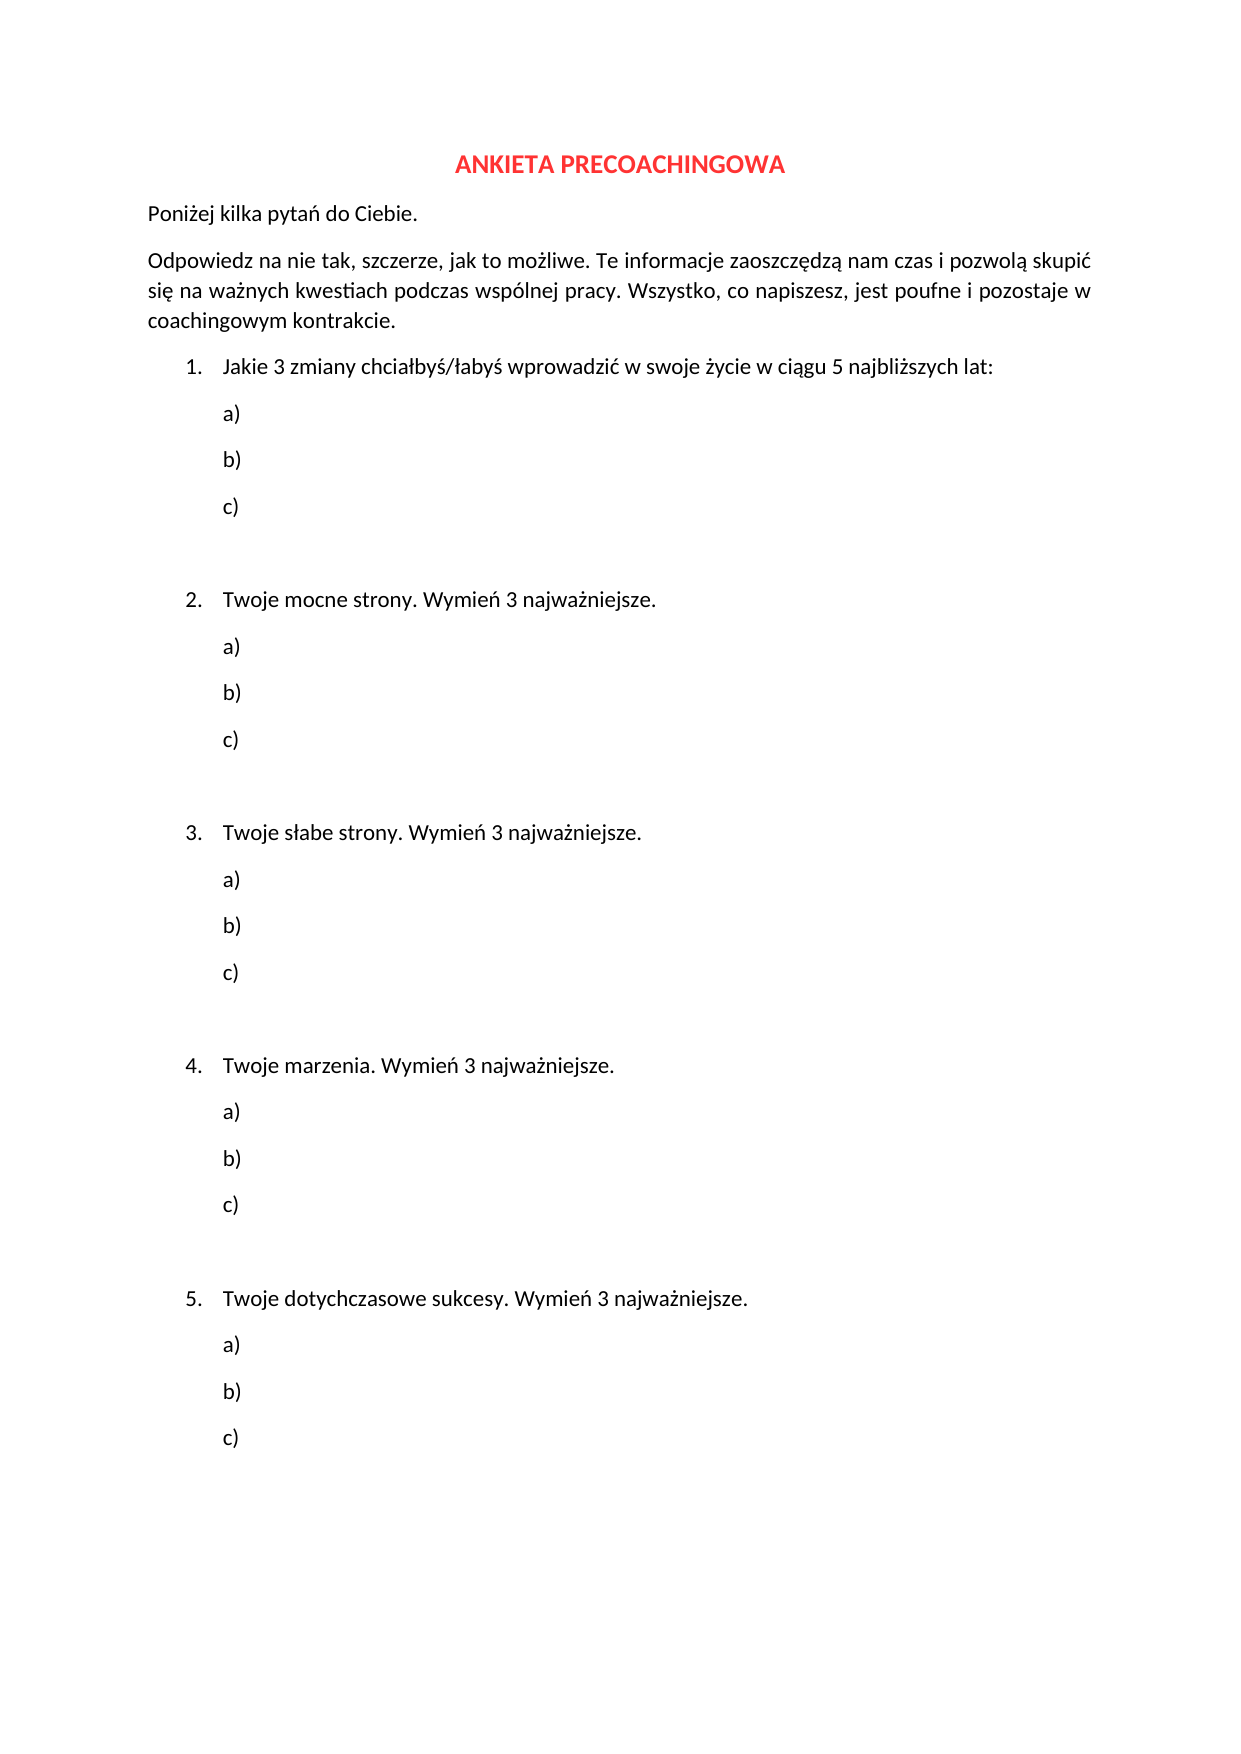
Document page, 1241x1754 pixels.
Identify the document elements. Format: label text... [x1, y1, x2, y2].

list b) [223, 911, 1093, 939]
list Twoje słabe strony. Wymień 3 najważniejsze. [185, 818, 1093, 846]
list b) [223, 678, 1093, 706]
list a) [223, 1330, 1093, 1358]
text ANKIETA PRECOACHINGOWA [148, 148, 1093, 181]
list a) [223, 1097, 1093, 1126]
text Odpowiedz na nie tak, szczerze, jak to możliwe. Te informacje zaoszczędzą nam czas i pozwolą skupić się na ważnych kwestiach podczas wspólnej pracy. Wszystko, co napiszesz, jest poufne i pozostaje w coachingowym kontrakcie. [148, 246, 1093, 334]
list c) [223, 492, 1093, 520]
list a) [223, 632, 1093, 660]
list b) [223, 1377, 1093, 1405]
list Jakie 3 zmiany chciałbyś/łabyś wprowadzić w swoje życie w ciągu 5 najbliższych lat: [185, 352, 1093, 381]
list a) [223, 865, 1093, 893]
list a) [223, 399, 1093, 427]
list c) [223, 725, 1093, 753]
list Twoje dotychczasowe sukcesy. Wymień 3 najważniejsze. [185, 1284, 1093, 1312]
list Twoje mocne strony. Wymień 3 najważniejsze. [185, 585, 1093, 613]
list b) [223, 1144, 1093, 1172]
list c) [223, 958, 1093, 986]
list c) [223, 1423, 1093, 1451]
list Twoje marzenia. Wymień 3 najważniejsze. [185, 1051, 1093, 1079]
list b) [223, 446, 1093, 474]
text Poniżej kilka pytań do Ciebie. [148, 199, 1093, 228]
list c) [223, 1191, 1093, 1219]
